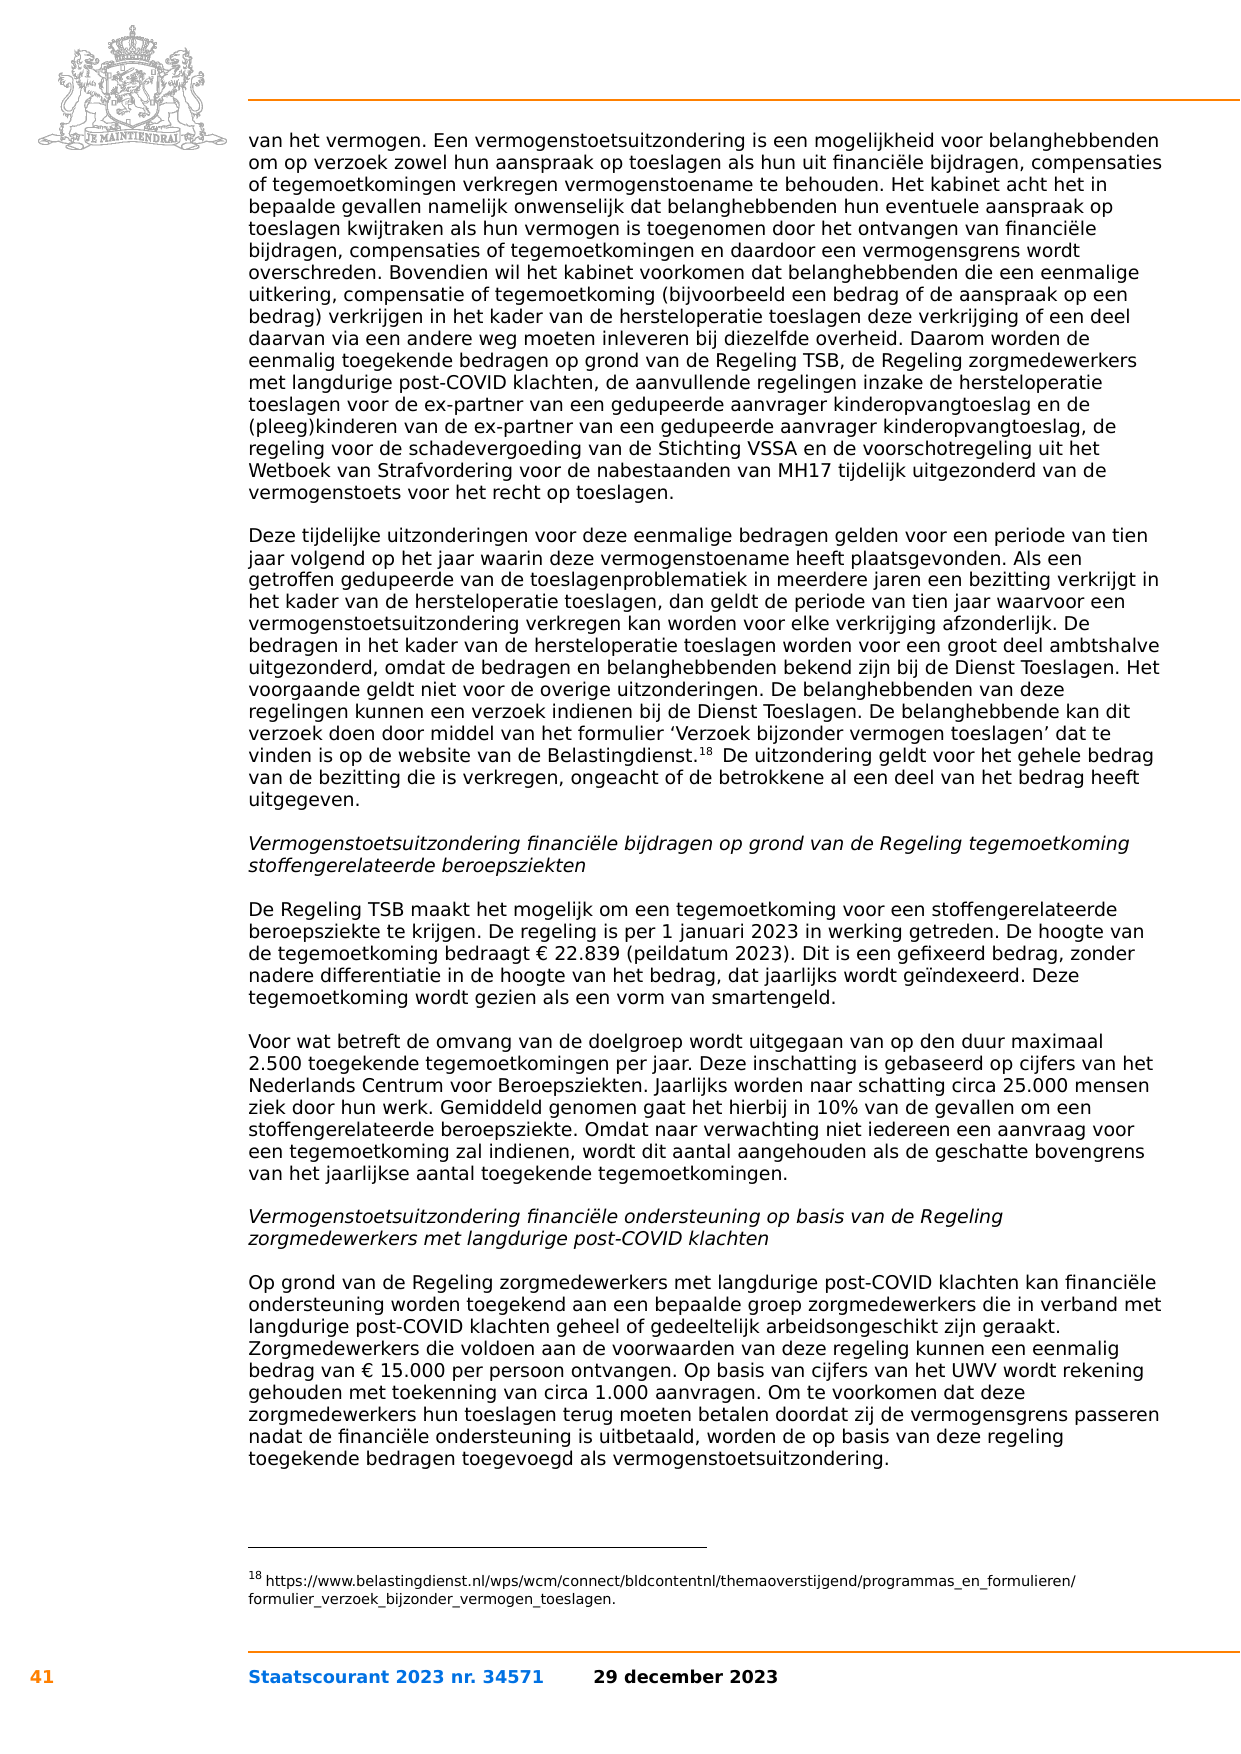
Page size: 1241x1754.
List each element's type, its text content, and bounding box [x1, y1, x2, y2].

text De Regeling TSB maakt het mogelijk om een tegemoetkoming voor een stoffengerelateerde beroepsziekte te krijgen. De regeling is per 1 januari 2023 in werking getreden. De hoogte van de tegemoetkoming bedraagt € 22.839 (peildatum 2023). Dit is een gefixeerd bedrag, zonder nadere differentiatie in de hoogte van het bedrag, dat jaarlijks wordt geïndexeerd. Deze tegemoetkoming wordt gezien als een vorm van smartengeld. [248, 899, 1163, 1009]
subtitle Vermogenstoetsuitzondering financiële ondersteuning op basis van de Regeling zorgmedewerkers met langdurige post-COVID klachten [248, 1206, 1163, 1250]
subtitle Vermogenstoetsuitzondering financiële bijdragen op grond van de Regeling tegemoetkoming stoffengerelateerde beroepsziekten [248, 833, 1163, 877]
text Voor wat betreft de omvang van de doelgroep wordt uitgegaan van op den duur maximaal 2.500 toegekende tegemoetkomingen per jaar. Deze inschatting is gebaseerd op cijfers van het Nederlands Centrum voor Beroepsziekten. Jaarlijks worden naar schatting circa 25.000 mensen ziek door hun werk. Gemiddeld genomen gaat het hierbij in 10% van de gevallen om een stoffengerelateerde beroepsziekte. Omdat naar verwachting niet iedereen een aanvraag voor een tegemoetkoming zal indienen, wordt dit aantal aangehouden als de geschatte bovengrens van het jaarlijkse aantal toegekende tegemoetkomingen. [248, 1031, 1163, 1184]
picture [38, 25, 227, 150]
text https://www.belastingdienst.nl/wps/wcm/connect/bldcontentnl/themaoverstijgend/programmas_en_formulieren/ [248, 1569, 1163, 1591]
text van het vermogen. Een vermogenstoetsuitzondering is een mogelijkheid voor belanghebbenden om op verzoek zowel hun aanspraak op toeslagen als hun uit financiële bijdragen, compensaties of tegemoetkomingen verkregen vermogenstoename te behouden. Het kabinet acht het in bepaalde gevallen namelijk onwenselijk dat belanghebbenden hun eventuele aanspraak op toeslagen kwijtraken als hun vermogen is toegenomen door het ontvangen van financiële bijdragen, compensaties of tegemoetkomingen en daardoor een vermogensgrens wordt overschreden. Bovendien wil het kabinet voorkomen dat belanghebbenden die een eenmalige uitkering, compensatie of tegemoetkoming (bijvoorbeeld een bedrag of de aanspraak op een bedrag) verkrijgen in het kader van de hersteloperatie toeslagen deze verkrijging of een deel daarvan via een andere weg moeten inleveren bij diezelfde overheid. Daarom worden de eenmalig toegekende bedragen op grond van de Regeling TSB, de Regeling zorgmedewerkers met langdurige post-COVID klachten, de aanvullende regelingen inzake de hersteloperatie toeslagen voor de ex-partner van een gedupeerde aanvrager kinderopvangtoeslag en de (pleeg)kinderen van de ex-partner van een gedupeerde aanvrager kinderopvangtoeslag, de regeling voor de schadevergoeding van de Stichting VSSA en de voorschotregeling uit het Wetboek van Strafvordering voor de nabestaanden van MH17 tijdelijk uitgezonderd van de vermogenstoets voor het recht op toeslagen. [248, 130, 1163, 503]
text formulier_verzoek_bijzonder_vermogen_toeslagen. [248, 1591, 1163, 1608]
text Op grond van de Regeling zorgmedewerkers met langdurige post-COVID klachten kan financiële ondersteuning worden toegekend aan een bepaalde groep zorgmedewerkers die in verband met langdurige post-COVID klachten geheel of gedeeltelijk arbeidsongeschikt zijn geraakt. Zorgmedewerkers die voldoen aan de voorwaarden van deze regeling kunnen een eenmalig bedrag van € 15.000 per persoon ontvangen. Op basis van cijfers van het UWV wordt rekening gehouden met toekenning van circa 1.000 aanvragen. Om te voorkomen dat deze zorgmedewerkers hun toeslagen terug moeten betalen doordat zij de vermogensgrens passeren nadat de financiële ondersteuning is uitbetaald, worden de op basis van deze regeling toegekende bedragen toegevoegd als vermogenstoetsuitzondering. [248, 1272, 1163, 1470]
text Deze tijdelijke uitzonderingen voor deze eenmalige bedragen gelden voor een periode van tien jaar volgend op het jaar waarin deze vermogenstoename heeft plaatsgevonden. Als een getroffen gedupeerde van de toeslagenproblematiek in meerdere jaren een bezitting verkrijgt in het kader van de hersteloperatie toeslagen, dan geldt de periode van tien jaar waarvoor een vermogenstoetsuitzondering verkregen kan worden voor elke verkrijging afzonderlijk. De bedragen in het kader van de hersteloperatie toeslagen worden voor een groot deel ambtshalve uitgezonderd, omdat de bedragen en belanghebbenden bekend zijn bij de Dienst Toeslagen. Het voorgaande geldt niet voor de overige uitzonderingen. De belanghebbenden van deze regelingen kunnen een verzoek indienen bij de Dienst Toeslagen. De belanghebbende kan dit verzoek doen door middel van het formulier ‘Verzoek bijzonder vermogen toeslagen’ dat te vinden is op de website van de Belastingdienst. De uitzondering geldt voor het gehele bedrag van de bezitting die is verkregen, ongeacht of de betrokkene al een deel van het bedrag heeft uitgegeven. [248, 525, 1163, 811]
